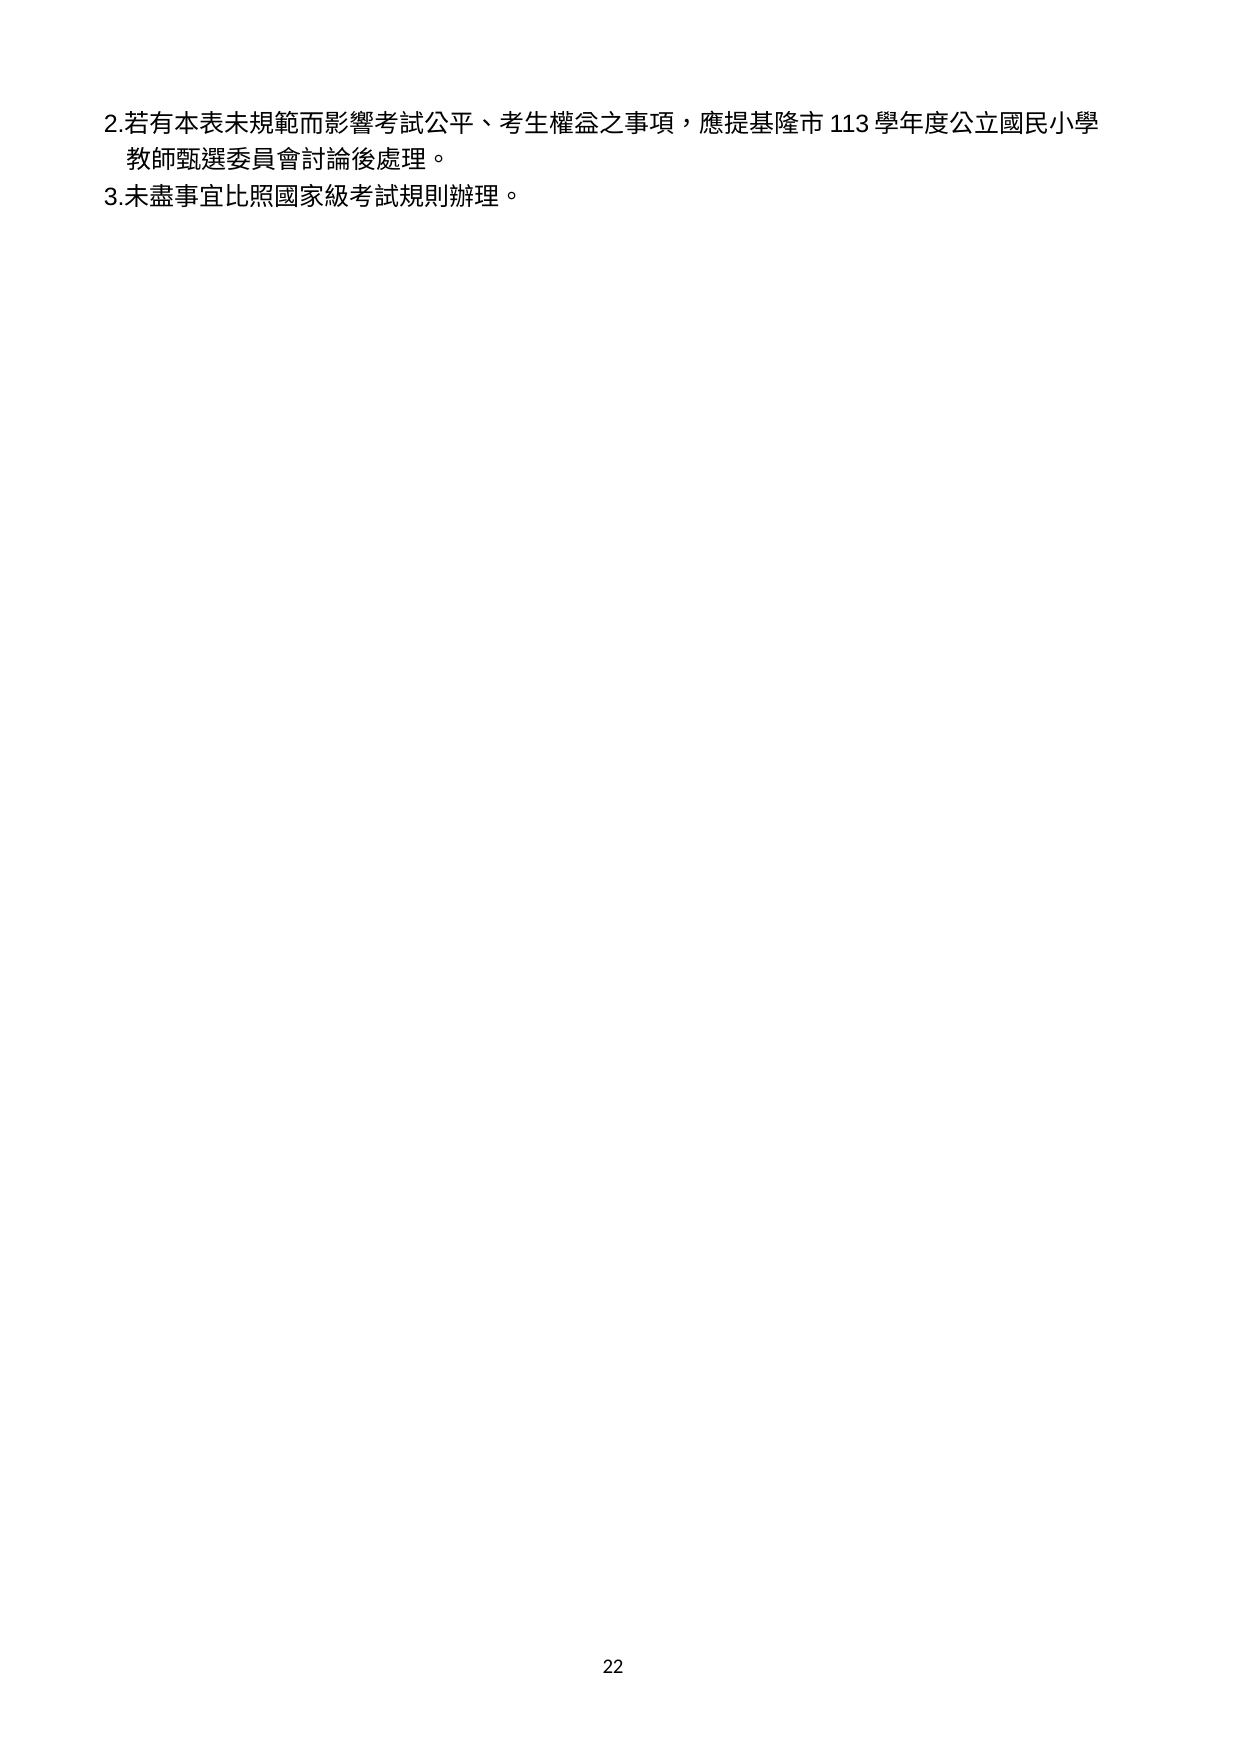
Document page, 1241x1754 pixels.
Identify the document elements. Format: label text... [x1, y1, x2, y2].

text 2.若有本表未規範而影響考試公平、考生權益之事項，應提基隆市113學年度公立國民小學教師甄選委員會討論後處理。 [103, 103, 1122, 176]
text 3.未盡事宜比照國家級考試規則辦理。 [103, 176, 1122, 212]
